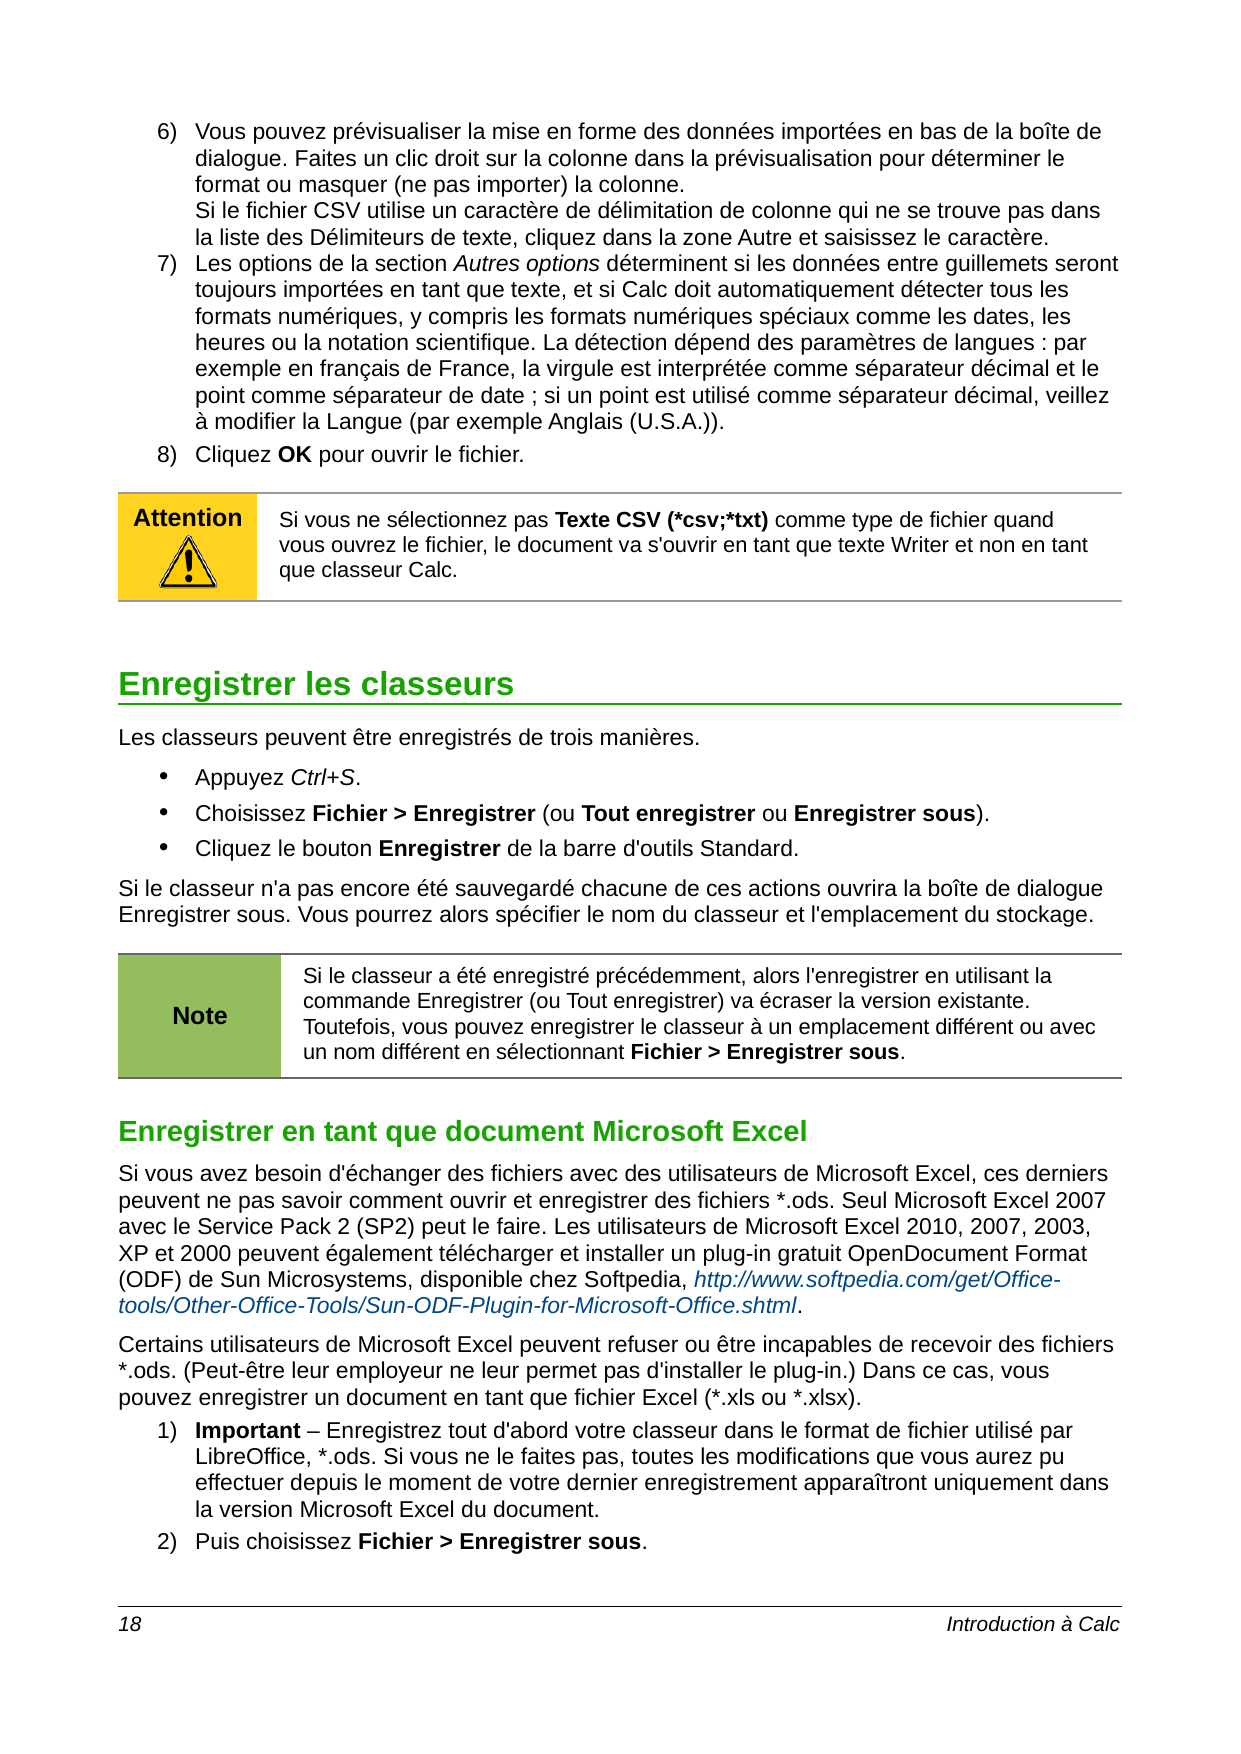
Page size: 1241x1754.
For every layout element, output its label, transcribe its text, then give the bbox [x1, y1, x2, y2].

table_header Si vous ne sélectionnez pas Texte CSV (*csv;*txt) comme type de fichier quand vous ouvrez le fichier, le document va s'ouvrir en tant que texte Writer et non en tant que classeur Calc. [258, 494, 1122, 600]
subtitle Enregistrer les classeurs [118, 664, 1122, 703]
list Puis choisissez Fichier > Enregistrer sous. [177, 1528, 1122, 1554]
list Cliquez OK pour ouvrir le fichier. [177, 441, 1122, 467]
list Certains utilisateurs de Microsoft Excel peuvent refuser ou être incapables de recevoir des fichiers *.ods. (Peut-être leur employeur ne leur permet pas d'installer le plug-in.) Dans ce cas, vous pouvez enregistrer un document en tant que fichier Excel (*.xls ou *.xlsx). [118, 1331, 1122, 1410]
picture [155, 531, 220, 592]
list Si le fichier CSV utilise un caractère de délimitation de colonne qui ne se trouve pas dans la liste des Délimiteurs de texte, cliquez dans la zone Autre et saisissez le caractère. [177, 197, 1122, 250]
table_header Si le classeur a été enregistré précédemment, alors l'enregistrer en utilisant la commande Enregistrer (ou Tout enregistrer) va écraser la version existante. Toutefois, vous pouvez enregistrer le classeur à un emplacement différent ou avec un nom différent en sélectionnant Fichier > Enregistrer sous. [281, 955, 1122, 1077]
list Cliquez le bouton Enregistrer de la barre d'outils Standard. [156, 833, 1122, 862]
list Vous pouvez prévisualiser la mise en forme des données importées en bas de la boîte de dialogue. Faites un clic droit sur la colonne dans la prévisualisation pour déterminer le format ou masquer (ne pas importer) la colonne. [177, 118, 1122, 197]
table_header Note [118, 955, 281, 1077]
table_header Attention [118, 494, 257, 600]
text Si le classeur n'a pas encore été sauvegardé chacune de ces actions ouvrira la boîte de dialogue Enregistrer sous. Vous pourrez alors spécifier le nom du classeur et l'emplacement du stockage. [118, 875, 1122, 927]
text Si vous avez besoin d'échanger des fichiers avec des utilisateurs de Microsoft Excel, ces derniers peuvent ne pas savoir comment ouvrir et enregistrer des fichiers *.ods. Seul Microsoft Excel 2007 avec le Service Pack 2 (SP2) peut le faire. Les utilisateurs de Microsoft Excel 2010, 2007, 2003, XP et 2000 peuvent également télécharger et installer un plug-in gratuit OpenDocument Format (ODF) de Sun Microsystems, disponible chez Softpedia, http://www.softpedia.com/get/Office-tools/Other-Office-Tools/Sun-ODF-Plugin-for-Microsoft-Office.shtml. [118, 1160, 1122, 1318]
list Les options de la section Autres options déterminent si les données entre guillemets seront toujours importées en tant que texte, et si Calc doit automatiquement détecter tous les formats numériques, y compris les formats numériques spéciaux comme les dates, les heures ou la notation scientifique. La détection dépend des paramètres de langues : par exemple en français de France, la virgule est interprétée comme séparateur décimal et le point comme séparateur de date ; si un point est utilisé comme séparateur décimal, veillez à modifier la Langue (par exemple Anglais (U.S.A.)). [177, 250, 1122, 434]
text Les classeurs peuvent être enregistrés de trois manières. [118, 723, 1122, 750]
list Appuyez Ctrl+S. [156, 762, 1122, 792]
list Choisissez Fichier > Enregistrer (ou Tout enregistrer ou Enregistrer sous). [156, 798, 1122, 827]
list Important – Enregistrez tout d'abord votre classeur dans le format de fichier utilisé par LibreOffice, *.ods. Si vous ne le faites pas, toutes les modifications que vous aurez pu effectuer depuis le moment de votre dernier enregistrement apparaîtront uniquement dans la version Microsoft Excel du document. [177, 1417, 1122, 1522]
